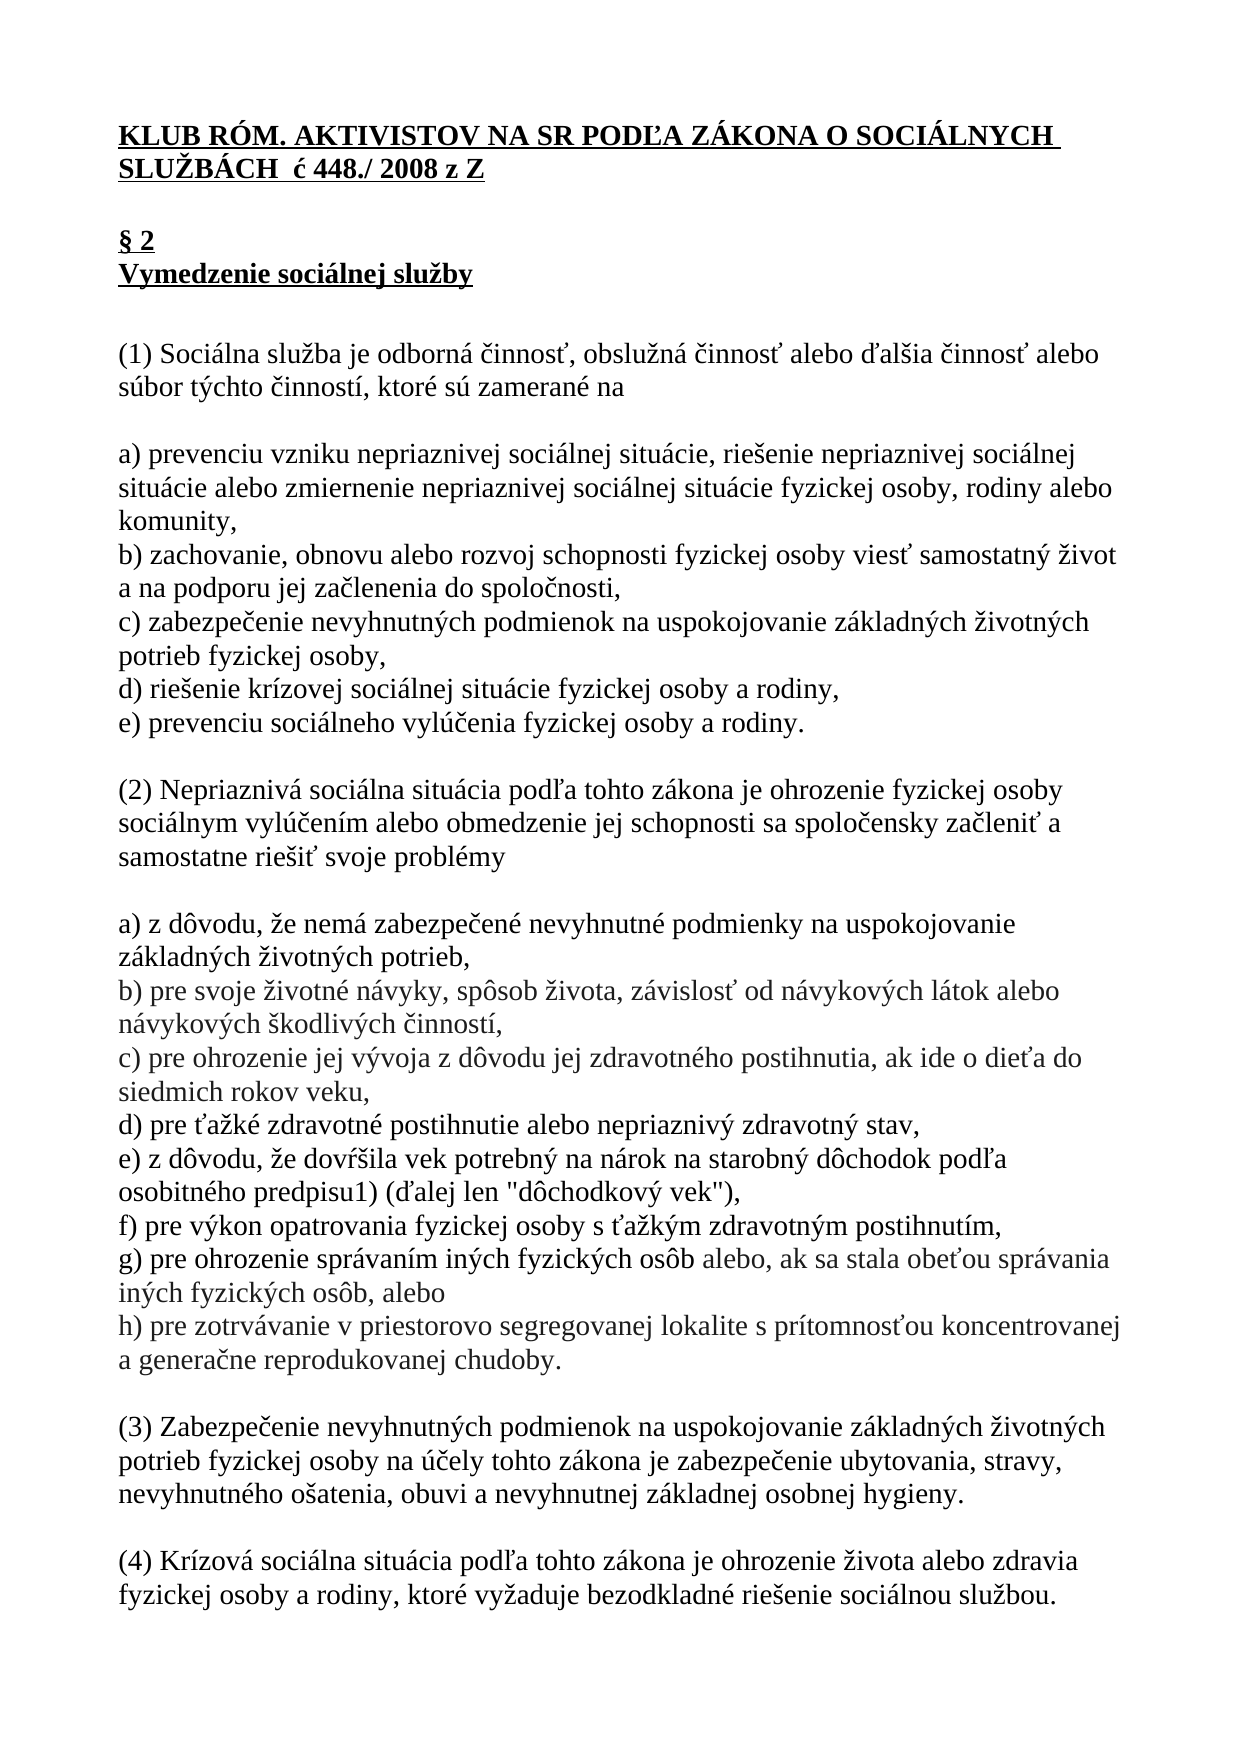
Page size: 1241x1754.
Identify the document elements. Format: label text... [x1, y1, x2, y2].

text - KLUB RÓM. AKTIVISTOV NA SR PODĽA ZÁKONA O SOCIÁLNYCH SLUŽBÁCH ć 448./ 2008 z Z [118, 118, 1122, 185]
text (1) Sociálna služba je odborná činnosť, obslužná činnosť alebo ďalšia činnosť alebo súbor týchto činností, ktoré sú zamerané na a) prevenciu vzniku nepriaznivej sociálnej situácie, riešenie nepriaznivej sociálnej situácie alebo zmiernenie nepriaznivej sociálnej situácie fyzickej osoby, rodiny alebo komunity, b) zachovanie, obnovu alebo rozvoj schopnosti fyzickej osoby viesť samostatný život a na podporu jej začlenenia do spoločnosti, c) zabezpečenie nevyhnutných podmienok na uspokojovanie základných životných potrieb fyzickej osoby, d) riešenie krízovej sociálnej situácie fyzickej osoby a rodiny, e) prevenciu sociálneho vylúčenia fyzickej osoby a rodiny. (2) Nepriaznivá sociálna situácia podľa tohto zákona je ohrozenie fyzickej osoby sociálnym vylúčením alebo obmedzenie jej schopnosti sa spoločensky začleniť a samostatne riešiť svoje problémy a) z dôvodu, že nemá zabezpečené nevyhnutné podmienky na uspokojovanie základných životných potrieb, b) pre svoje životné návyky, spôsob života, závislosť od návykových látok alebo návykových škodlivých činností, c) pre ohrozenie jej vývoja z dôvodu jej zdravotného postihnutia, ak ide o dieťa do siedmich rokov veku, d) pre ťažké zdravotné postihnutie alebo nepriaznivý zdravotný stav, e) z dôvodu, že dovŕšila vek potrebný na nárok na starobný dôchodok podľa osobitného predpisu1) (ďalej len "dôchodkový vek"), f) pre výkon opatrovania fyzickej osoby s ťažkým zdravotným postihnutím, g) pre ohrozenie správaním iných fyzických osôb alebo, ak sa stala obeťou správania iných fyzických osôb, alebo h) pre zotrvávanie v priestorovo segregovanej lokalite s prítomnosťou koncentrovanej a generačne reprodukovanej chudoby. (3) Zabezpečenie nevyhnutných podmienok na uspokojovanie základných životných potrieb fyzickej osoby na účely tohto zákona je zabezpečenie ubytovania, stravy, nevyhnutného ošatenia, obuvi a nevyhnutnej základnej osobnej hygieny. (4) Krízová sociálna situácia podľa tohto zákona je ohrozenie života alebo zdravia fyzickej osoby a rodiny, ktoré vyžaduje bezodkladné riešenie sociálnou službou. [118, 302, 1122, 1610]
text § 2 Vymedzenie sociálnej služby [118, 223, 1122, 290]
